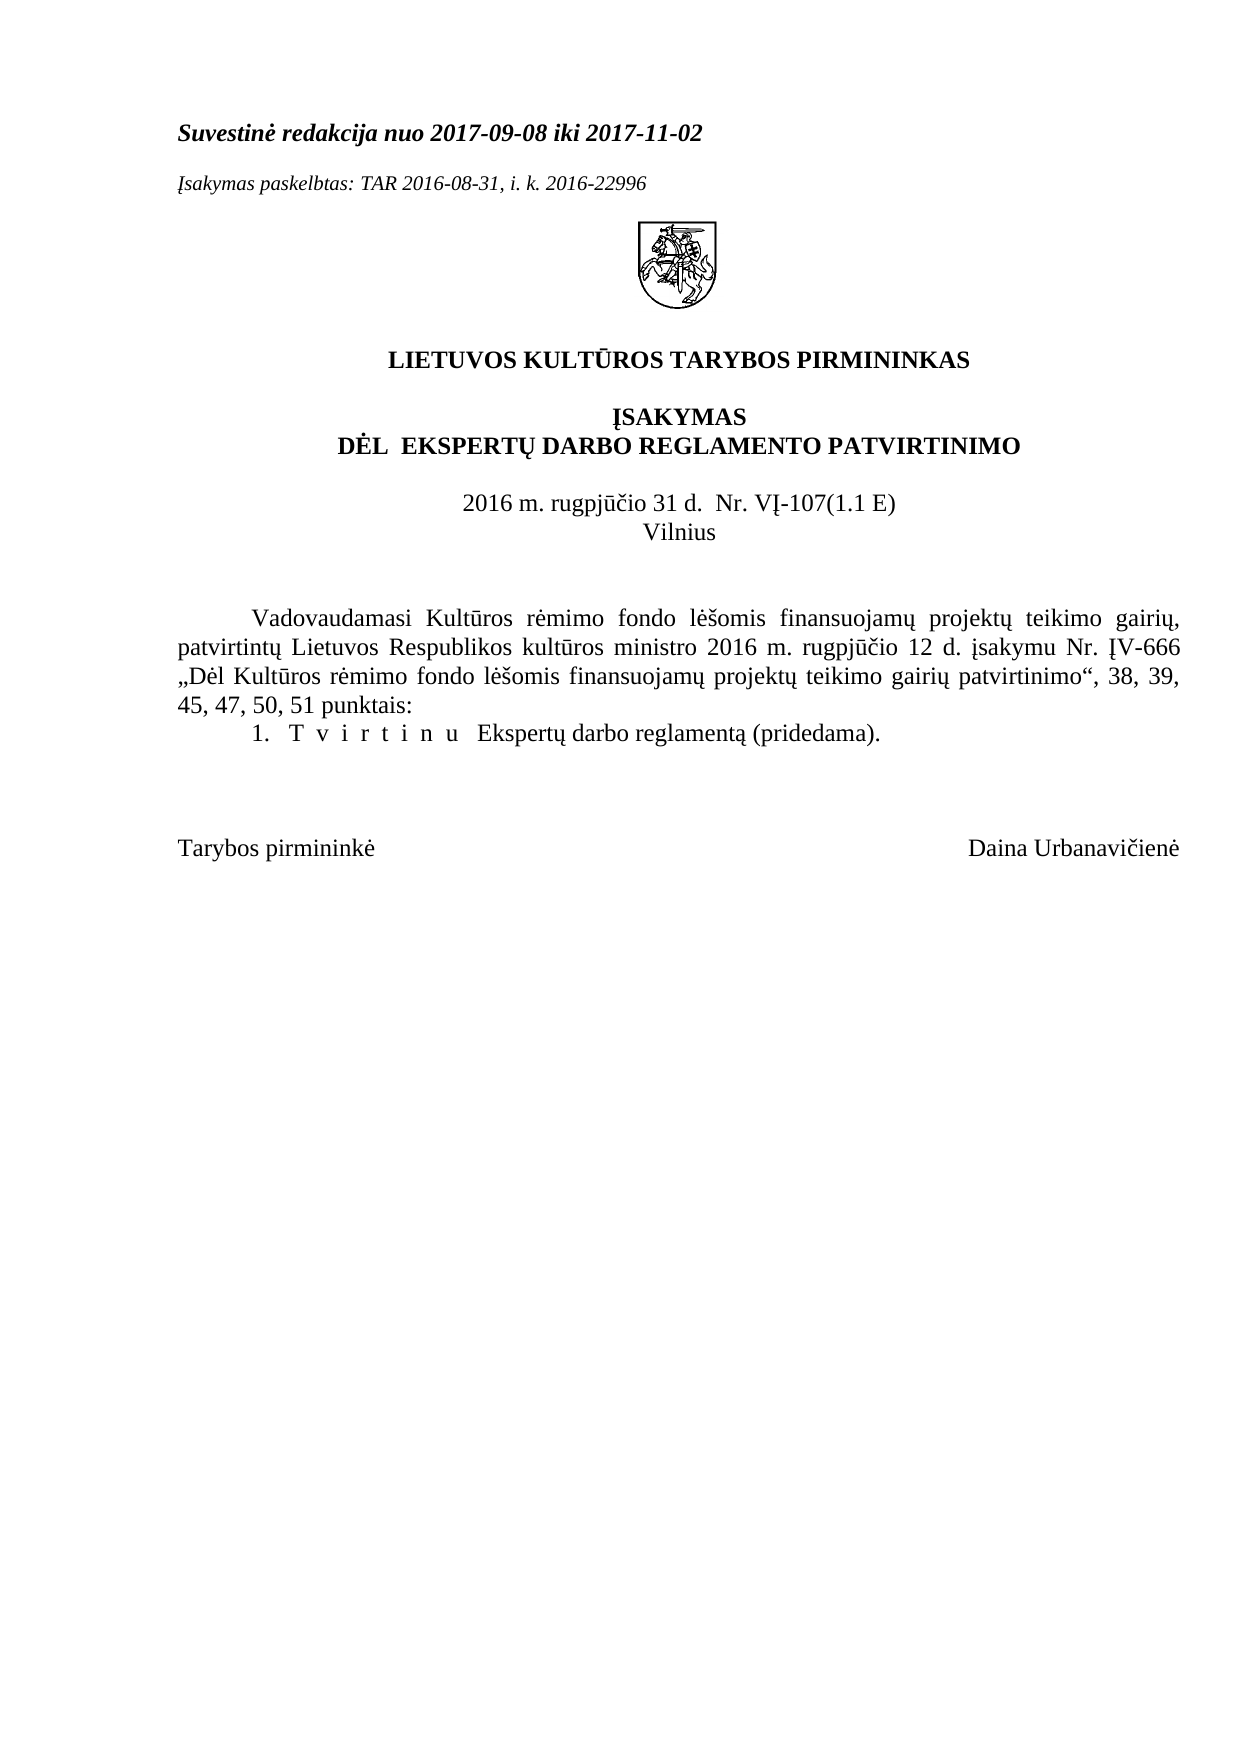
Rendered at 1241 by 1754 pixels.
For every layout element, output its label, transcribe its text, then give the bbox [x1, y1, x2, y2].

text Vadovaudamasi Kultūros rėmimo fondo lėšomis finansuojamų projektų teikimo gairių, patvirtintų Lietuvos Respublikos kultūros ministro 2016 m. rugpjūčio 12 d. įsakymu Nr. ĮV-666 „Dėl Kultūros rėmimo fondo lėšomis finansuojamų projektų teikimo gairių patvirtinimo“, 38, 39, 45, 47, 50, 51 punktais: [177, 603, 1181, 718]
text Suvestinė redakcija nuo 2017-09-08 iki 2017-11-02 [177, 118, 1181, 147]
text Tarybos pirmininkė Daina Urbanavičienė [177, 833, 1181, 862]
text 1. Tvirtinu Ekspertų darbo reglamentą (pridedama). [251, 718, 1181, 747]
text 2016 m. rugpjūčio 31 d. Nr. VĮ-107(1.1 E) [177, 488, 1181, 517]
text Įsakymas paskelbtas: TAR 2016-08-31, i. k. 2016-22996 [177, 171, 1181, 195]
text LIETUVOS KULTŪROS TARYBOS PIRMININKAS [177, 345, 1181, 373]
text Vilnius [177, 517, 1181, 546]
text ĮSAKYMAS [177, 402, 1181, 431]
text DĖL EKSPERTŲ DARBO REGLAMENTO PATVIRTINIMO [177, 431, 1181, 460]
